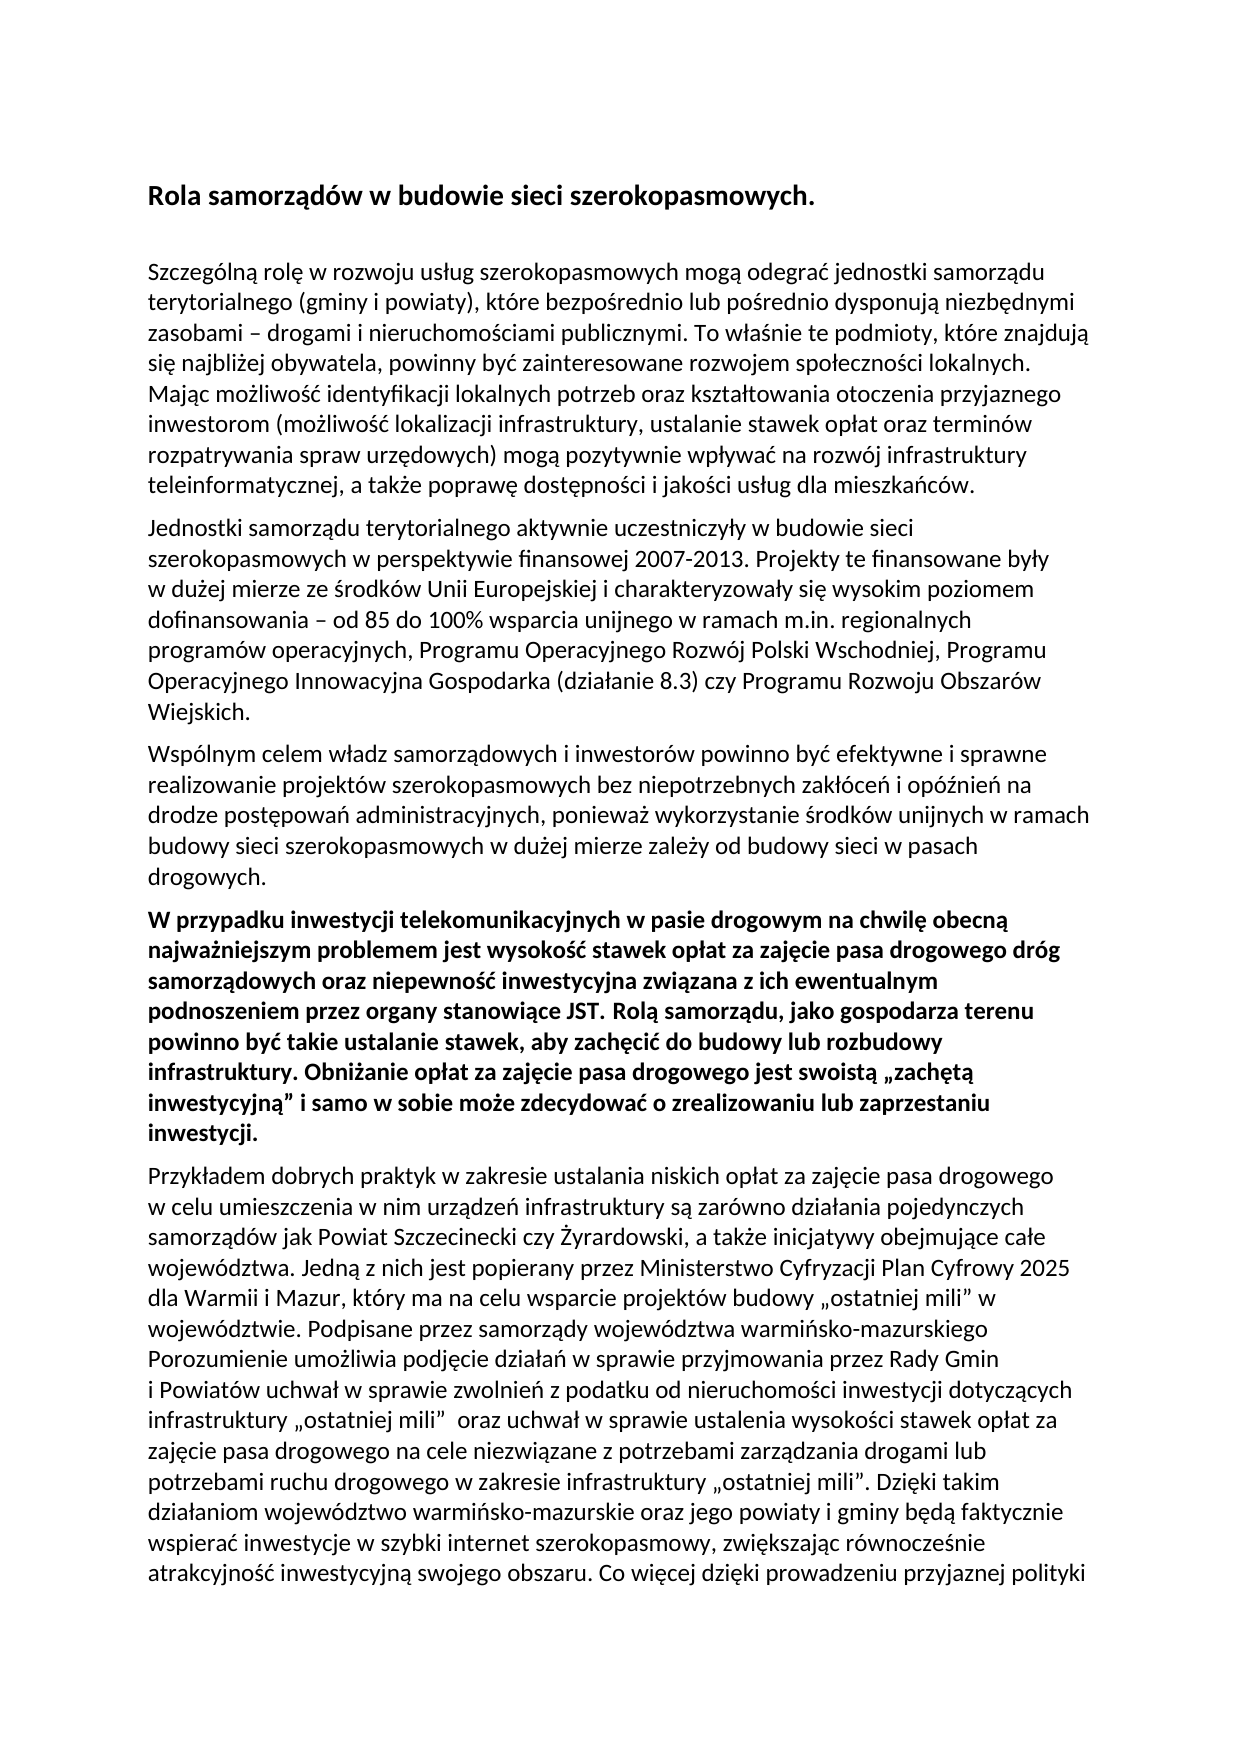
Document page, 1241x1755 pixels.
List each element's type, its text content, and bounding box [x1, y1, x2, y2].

text Jednostki samorządu terytorialnego aktywnie uczestniczyły w budowie sieci szerokopasmowych w perspektywie finansowej 2007-2013. Projekty te finansowane były w dużej mierze ze środków Unii Europejskiej i charakteryzowały się wysokim poziomem dofinansowania – od 85 do 100% wsparcia unijnego w ramach m.in. regionalnych programów operacyjnych, Programu Operacyjnego Rozwój Polski Wschodniej, Programu Operacyjnego Innowacyjna Gospodarka (działanie 8.3) czy Programu Rozwoju Obszarów Wiejskich. [148, 512, 1093, 726]
subtitle Rola samorządów w budowie sieci szerokopasmowych. [148, 177, 1093, 213]
text Wspólnym celem władz samorządowych i inwestorów powinno być efektywne i sprawne realizowanie projektów szerokopasmowych bez niepotrzebnych zakłóceń i opóźnień na drodze postępowań administracyjnych, ponieważ wykorzystanie środków unijnych w ramach budowy sieci szerokopasmowych w dużej mierze zależy od budowy sieci w pasach drogowych. [148, 739, 1093, 891]
text W przypadku inwestycji telekomunikacyjnych w pasie drogowym na chwilę obecną najważniejszym problemem jest wysokość stawek opłat za zajęcie pasa drogowego dróg samorządowych oraz niepewność inwestycyjna związana z ich ewentualnym podnoszeniem przez organy stanowiące JST. Rolą samorządu, jako gospodarza terenu powinno być takie ustalanie stawek, aby zachęcić do budowy lub rozbudowy infrastruktury. Obniżanie opłat za zajęcie pasa drogowego jest swoistą „zachętą inwestycyjną” i samo w sobie może zdecydować o zrealizowaniu lub zaprzestaniu inwestycji. [148, 904, 1093, 1148]
text Przykładem dobrych praktyk w zakresie ustalania niskich opłat za zajęcie pasa drogowego w celu umieszczenia w nim urządzeń infrastruktury są zarówno działania pojedynczych samorządów jak Powiat Szczecinecki czy Żyrardowski, a także inicjatywy obejmujące całe województwa. Jedną z nich jest popierany przez Ministerstwo Cyfryzacji Plan Cyfrowy 2025 dla Warmii i Mazur, który ma na celu wsparcie projektów budowy „ostatniej mili” w województwie. Podpisane przez samorządy województwa warmińsko-mazurskiego Porozumienie umożliwia podjęcie działań w sprawie przyjmowania przez Rady Gmin i Powiatów uchwał w sprawie zwolnień z podatku od nieruchomości inwestycji dotyczących infrastruktury „ostatniej mili” oraz uchwał w sprawie ustalenia wysokości stawek opłat za zajęcie pasa drogowego na cele niezwiązane z potrzebami zarządzania drogami lub potrzebami ruchu drogowego w zakresie infrastruktury „ostatniej mili”. Dzięki takim działaniom województwo warmińsko-mazurskie oraz jego powiaty i gminy będą faktycznie wspierać inwestycje w szybki internet szerokopasmowy, zwiększając równocześnie atrakcyjność inwestycyjną swojego obszaru. Co więcej dzięki prowadzeniu przyjaznej polityki [148, 1160, 1093, 1588]
text Szczególną rolę w rozwoju usług szerokopasmowych mogą odegrać jednostki samorządu terytorialnego (gminy i powiaty), które bezpośrednio lub pośrednio dysponują niezbędnymi zasobami – drogami i nieruchomościami publicznymi. To właśnie te podmioty, które znajdują się najbliżej obywatela, powinny być zainteresowane rozwojem społeczności lokalnych. Mając możliwość identyfikacji lokalnych potrzeb oraz kształtowania otoczenia przyjaznego inwestorom (możliwość lokalizacji infrastruktury, ustalanie stawek opłat oraz terminów rozpatrywania spraw urzędowych) mogą pozytywnie wpływać na rozwój infrastruktury teleinformatycznej, a także poprawę dostępności i jakości usług dla mieszkańców. [148, 256, 1093, 500]
